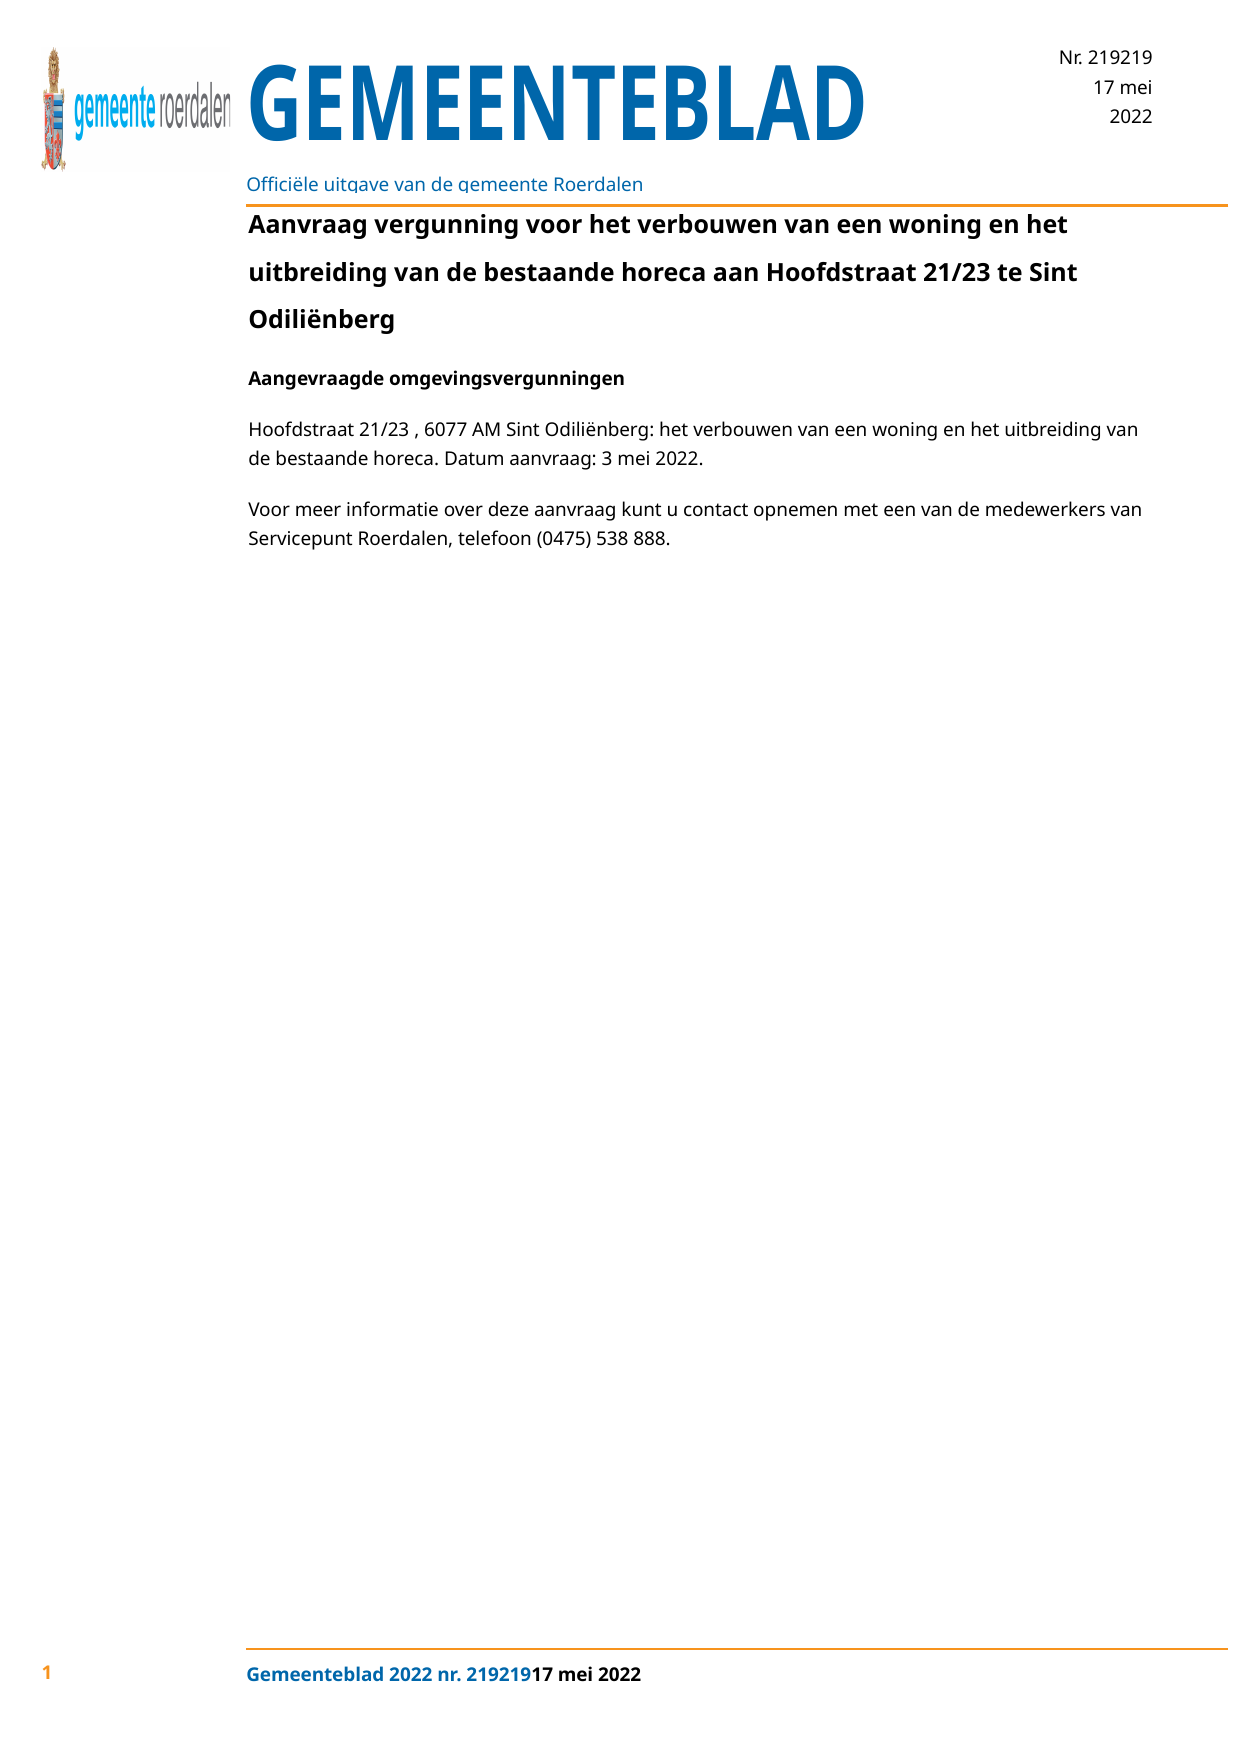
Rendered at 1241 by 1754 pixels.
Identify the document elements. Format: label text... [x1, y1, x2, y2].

text Aangevraagde omgevingsvergunningen [248, 366, 1152, 391]
text Voor meer informatie over deze aanvraag kunt u contact opnemen met een van de medewerkers van Servicepunt Roerdalen, telefoon (0475) 538 888. [248, 496, 1152, 551]
text Hoofdstraat 21/23 , 6077 AM Sint Odiliënberg: het verbouwen van een woning en het uitbreiding van de bestaande horeca. Datum aanvraag: 3 mei 2022. [248, 416, 1152, 471]
picture [41, 47, 231, 172]
text Aanvraag vergunning voor het verbouwen van een woning en het uitbreiding van de bestaande horeca aan Hoofdstraat 21/23 te Sint Odiliënberg [248, 207, 1152, 336]
